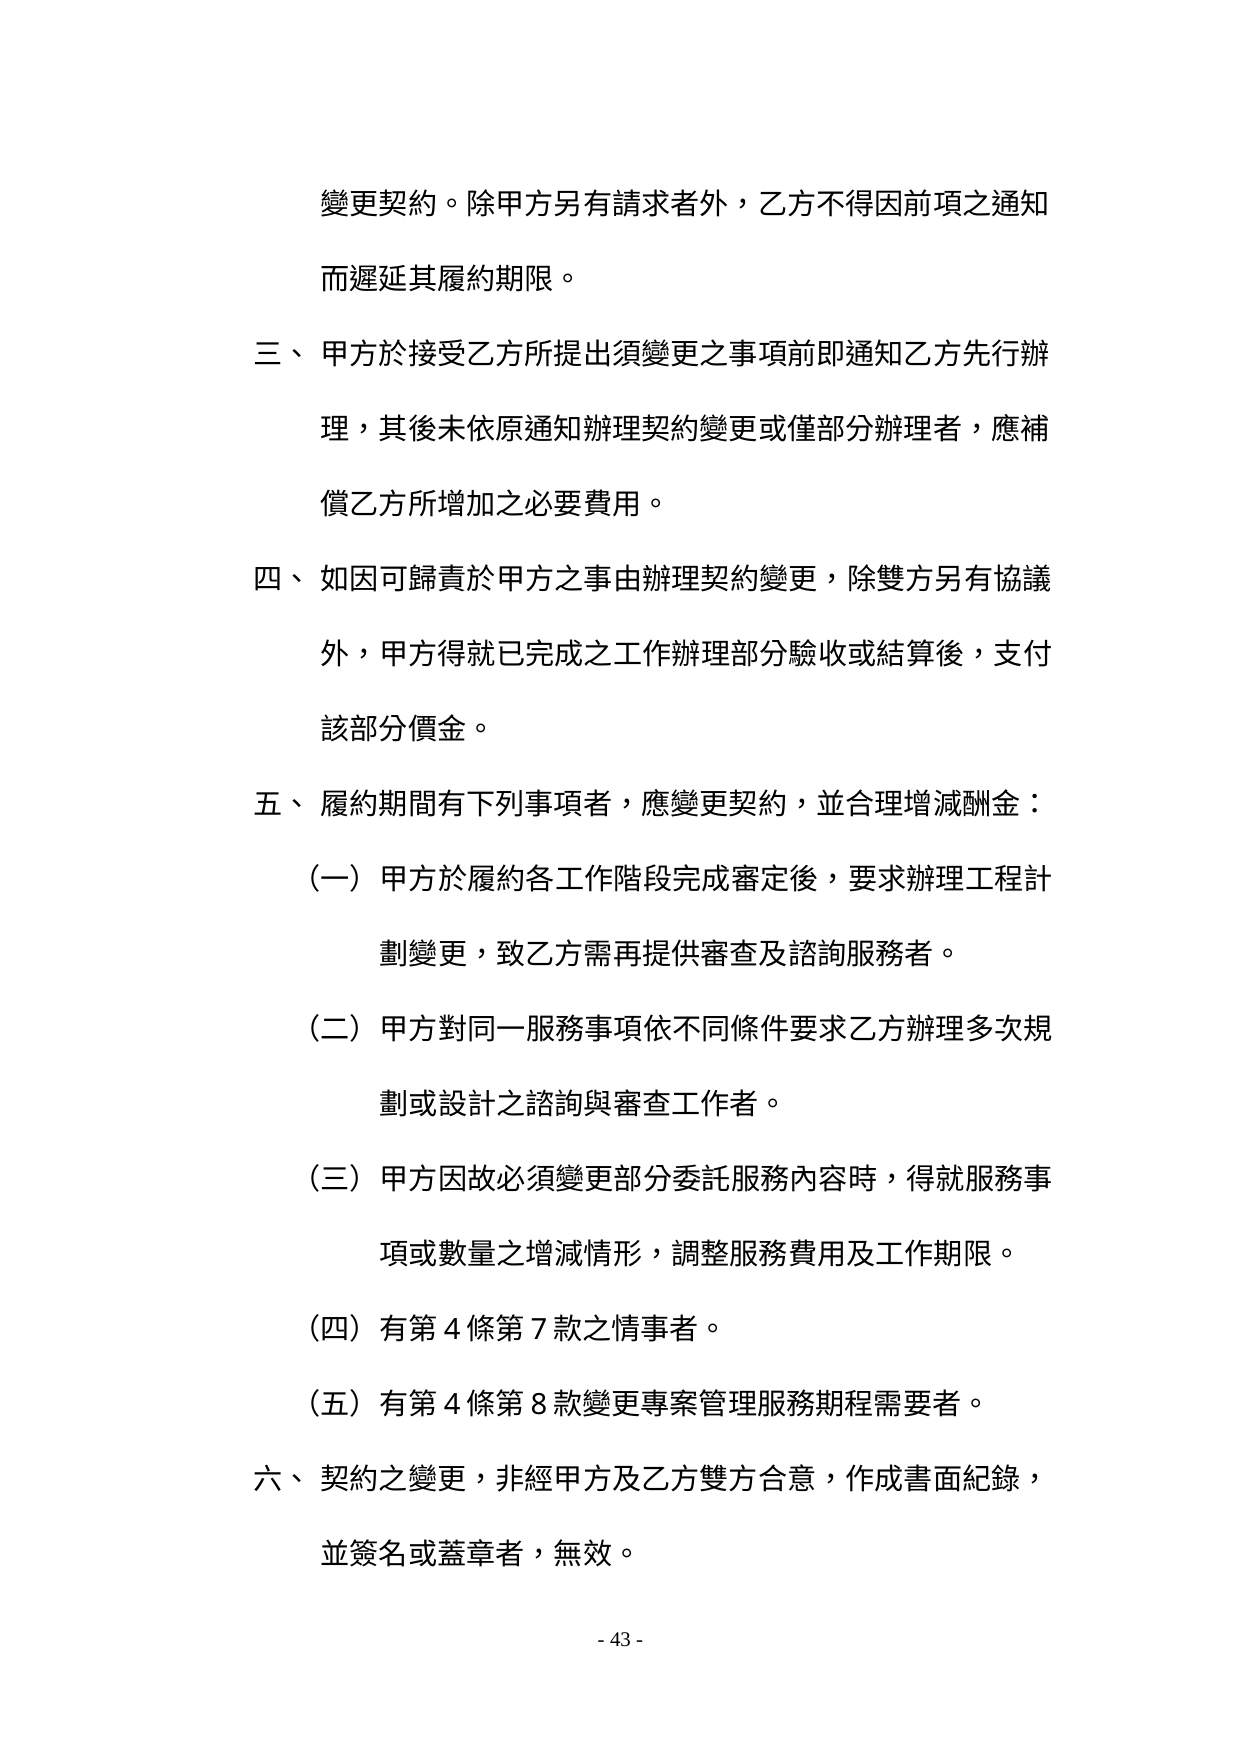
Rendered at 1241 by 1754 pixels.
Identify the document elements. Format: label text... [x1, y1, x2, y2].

list 如因可歸責於甲方之事由辦理契約變更，除雙方另有協議外，甲方得就已完成之工作辦理部分驗收或結算後，支付該部分價金。 [253, 539, 1053, 764]
list 契約之變更，非經甲方及乙方雙方合意，作成書面紀錄，並簽名或蓋章者，無效。 [253, 1439, 1053, 1589]
list 甲方因故必須變更部分委託服務內容時，得就服務事項或數量之增減情形，調整服務費用及工作期限。 [291, 1139, 1053, 1289]
list 履約期間有下列事項者，應變更契約，並合理增減酬金： [253, 764, 1053, 839]
list 甲方於接受乙方所提出須變更之事項前即通知乙方先行辦理，其後未依原通知辦理契約變更或僅部分辦理者，應補償乙方所增加之必要費用。 [253, 314, 1053, 539]
list 變更契約。除甲方另有請求者外，乙方不得因前項之通知而遲延其履約期限。 [253, 164, 1053, 314]
list 有第4條第7款之情事者。 [291, 1289, 1053, 1364]
list 甲方對同一服務事項依不同條件要求乙方辦理多次規劃或設計之諮詢與審查工作者。 [291, 989, 1053, 1139]
list 有第4條第8款變更專案管理服務期程需要者。 [291, 1364, 1053, 1439]
list 甲方於履約各工作階段完成審定後，要求辦理工程計劃變更，致乙方需再提供審查及諮詢服務者。 [291, 839, 1053, 989]
